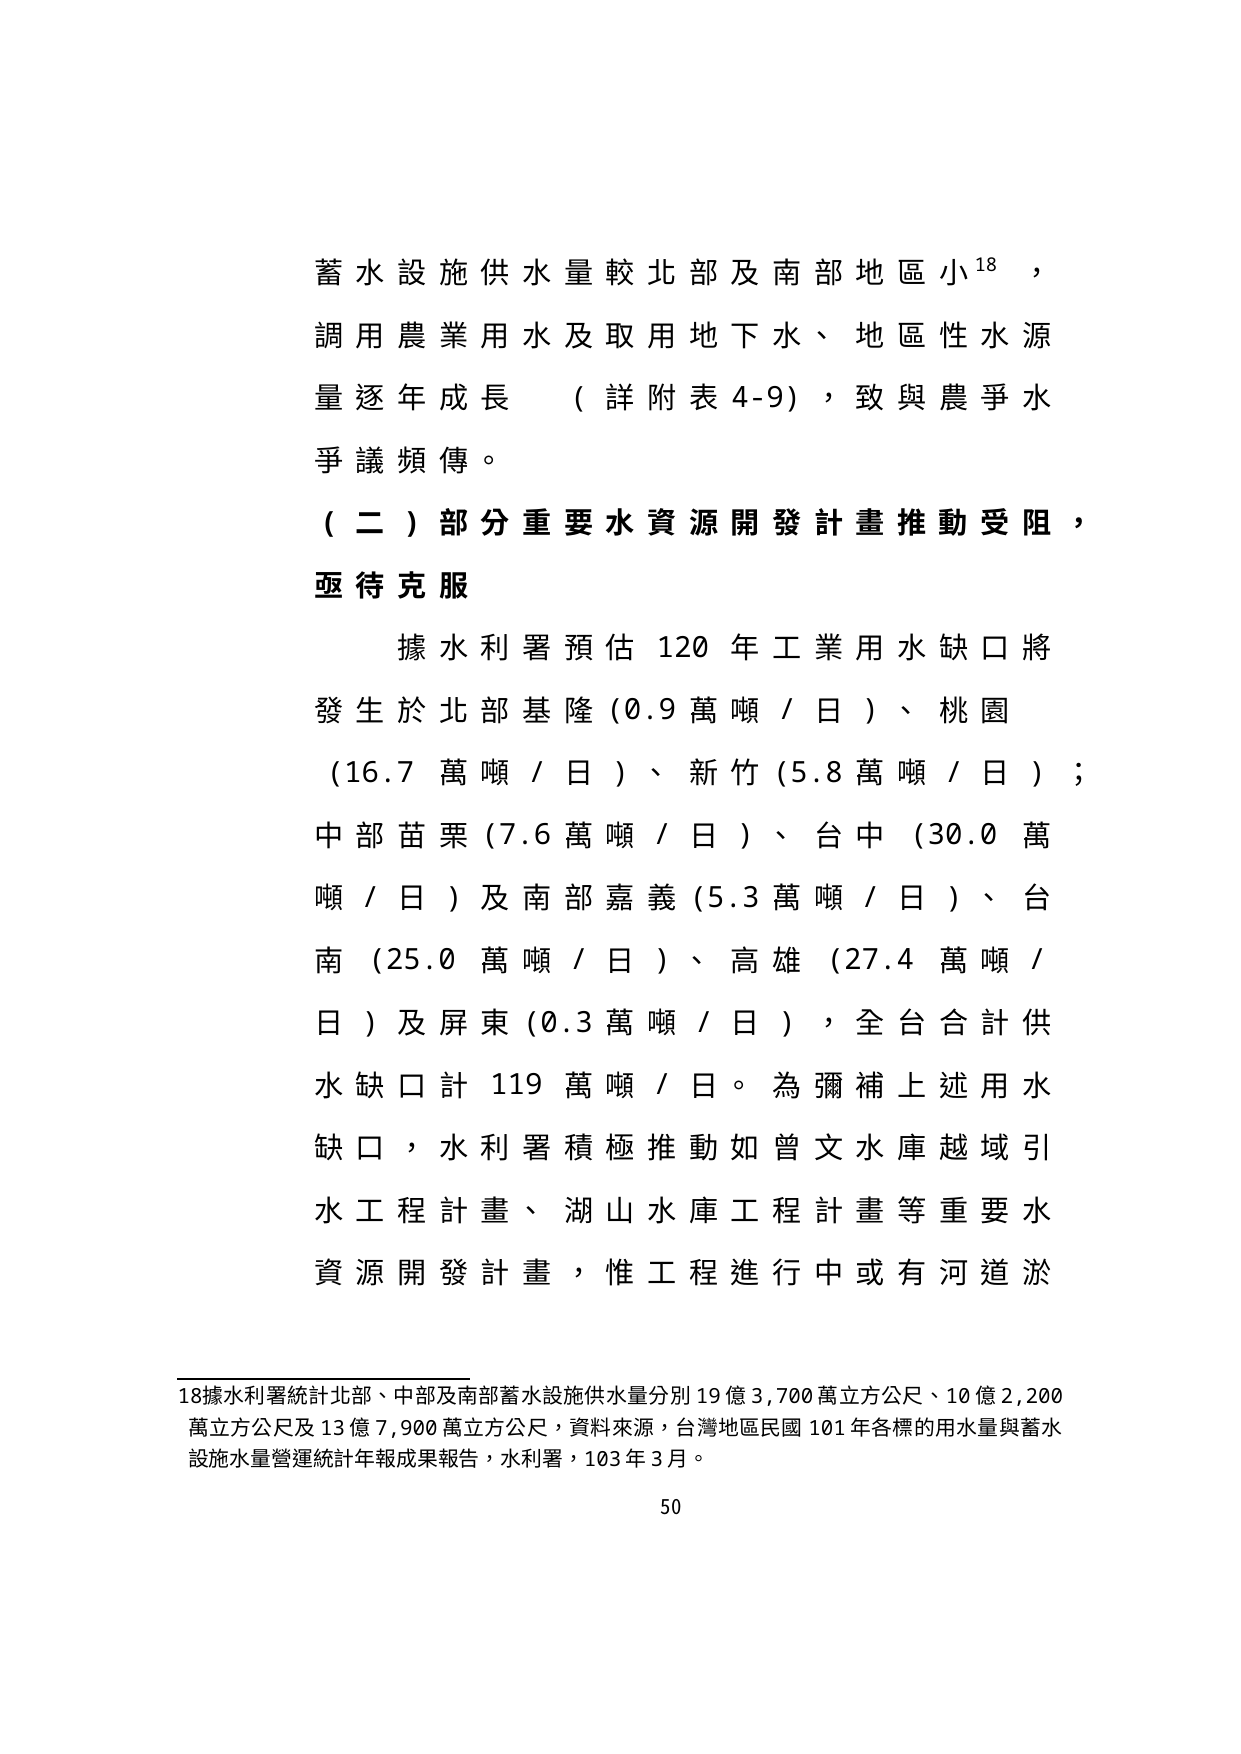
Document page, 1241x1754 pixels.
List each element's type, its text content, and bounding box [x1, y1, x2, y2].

text (二)部分重要水資源開發計畫推動受阻，亟待克服 [271, 479, 1058, 604]
text 蓄水設施供水量較北部及南部地區小，調用農業用水及取用地下水、地區性水源量逐年成長 (詳附表4-9)，致與農爭水爭議頻傳。 [301, 229, 1058, 479]
text 據水利署預估120年工業用水缺口將發生於北部基隆(0.9萬噸/日)、桃園(16.7萬噸/日)、新竹(5.8萬噸/日)；中部苗栗(7.6萬噸/日)、台中(30.0萬噸/日)及南部嘉義(5.3萬噸/日)、台南(25.0萬噸/日)、高雄(27.4萬噸/日)及屏東(0.3萬噸/日)，全台合計供水缺口計119萬噸/日。為彌補上述用水缺口，水利署積極推動如曾文水庫越域引水工程計畫、湖山水庫工程計畫等重要水資源開發計畫，惟工程進行中或有河道淤積嚴重停工，或環評爭議重新審查等致進程受阻之情形(詳附表4-21)，亟待克服。 [301, 604, 1058, 1292]
text 據水利署統計北部、中部及南部蓄水設施供水量分別19億3,700萬立方公尺、10億2,200萬立方公尺及13億7,900萬立方公尺，資料來源，台灣地區民國101年各標的用水量與蓄水設施水量營運統計年報成果報告，水利署，103年3月。 [177, 1379, 1063, 1473]
